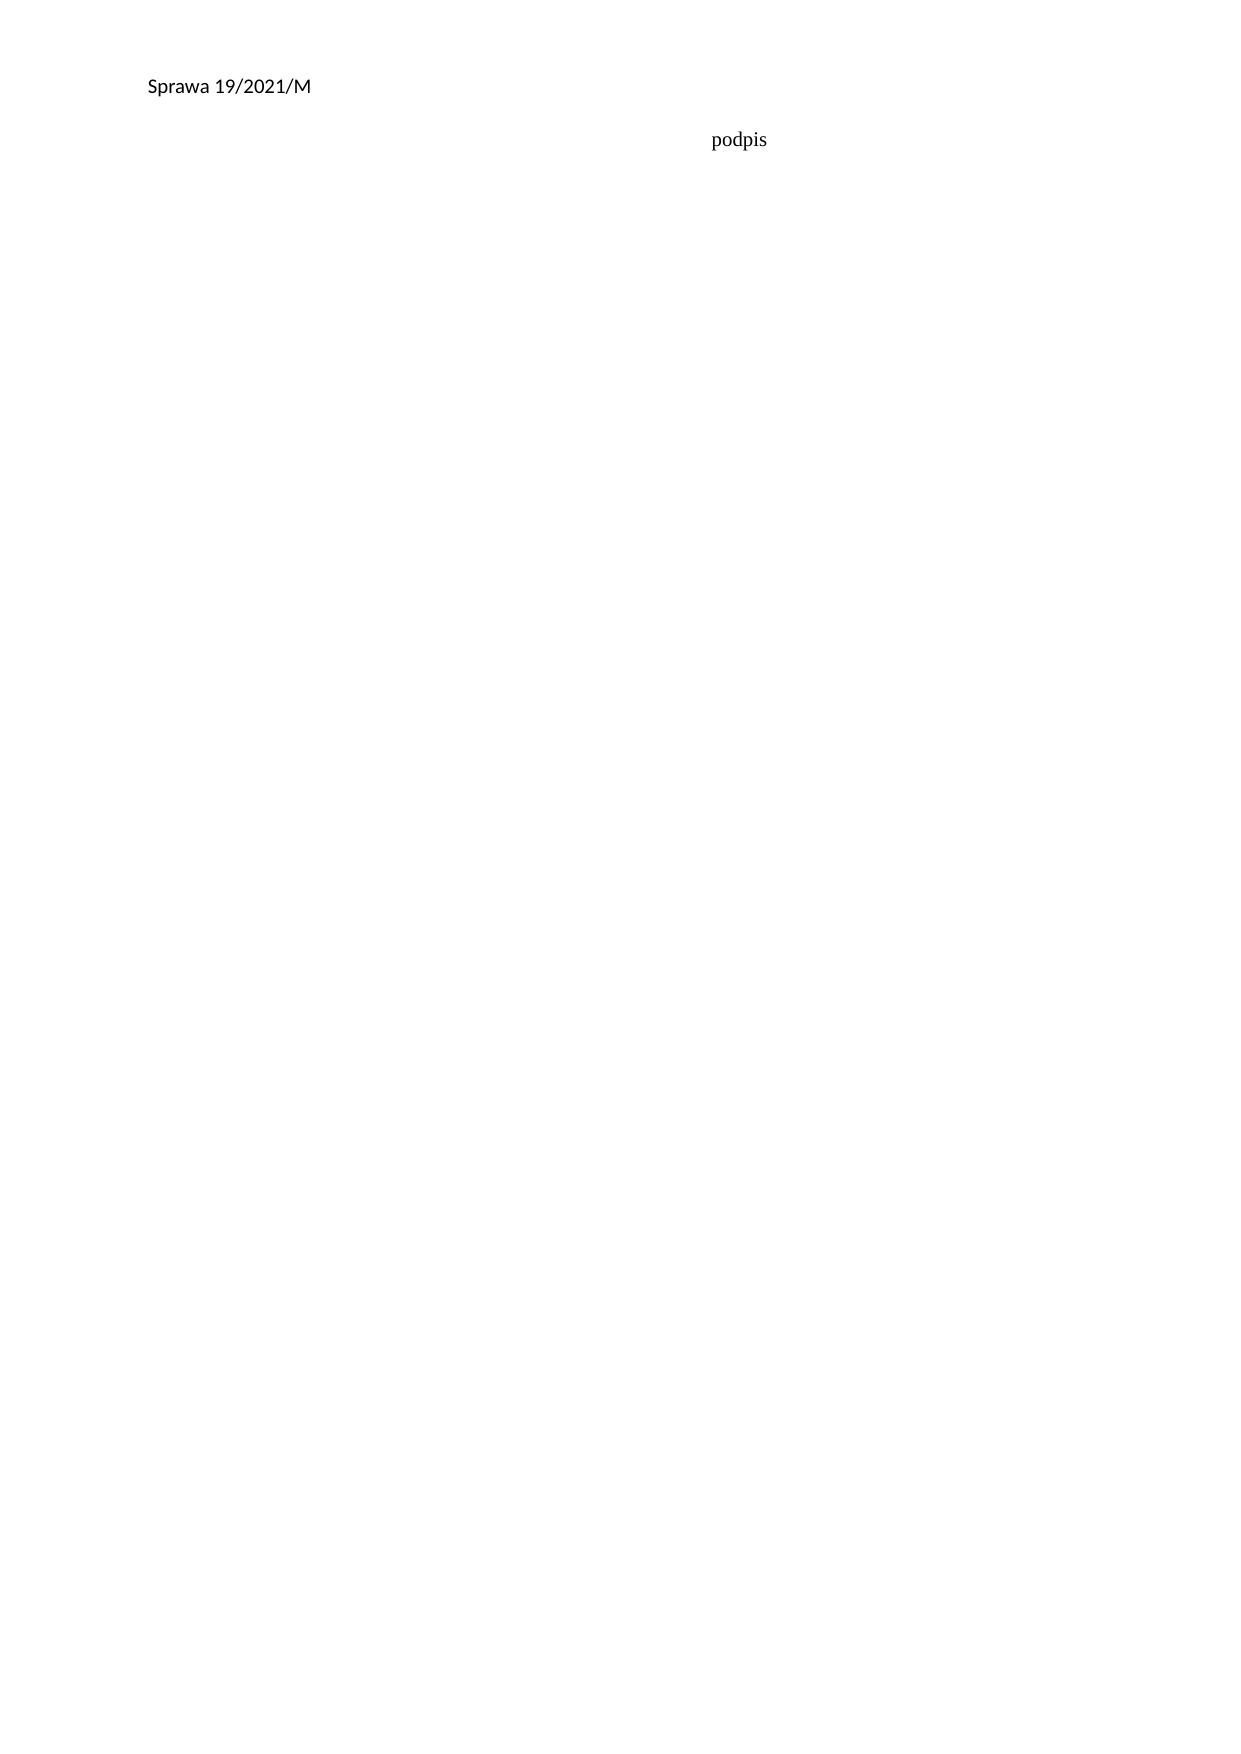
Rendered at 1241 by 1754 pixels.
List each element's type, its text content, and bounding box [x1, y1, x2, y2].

text podpis [664, 127, 1093, 151]
